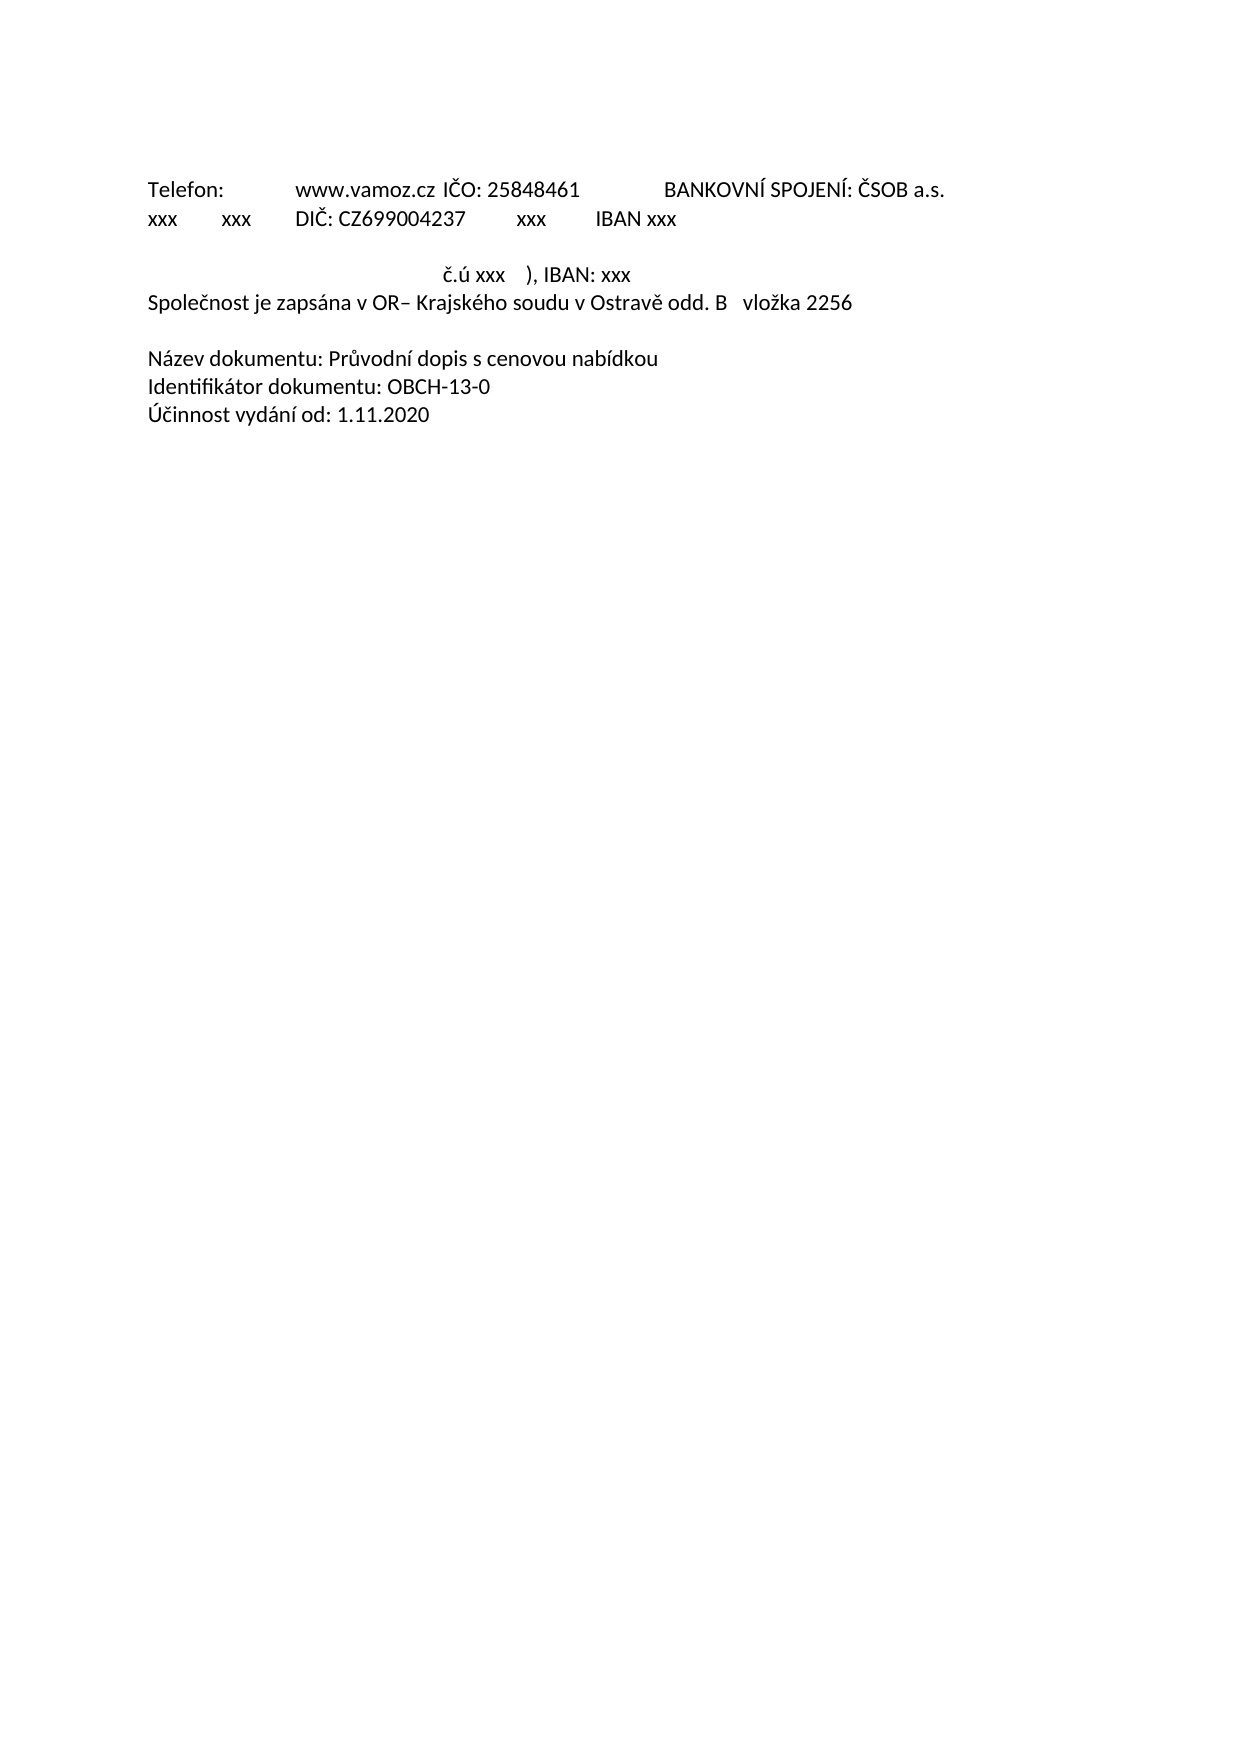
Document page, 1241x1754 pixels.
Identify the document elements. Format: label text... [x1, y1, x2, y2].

text č.ú xxx ), IBAN: xxx [148, 260, 1093, 288]
text Identifikátor dokumentu: OBCH-13-0 [148, 372, 1093, 400]
text Účinnost vydání od: 1.11.2020 [148, 400, 1093, 428]
text Společnost je zapsána v OR– Krajského soudu v Ostravě odd. B vložka 2256 [148, 288, 1093, 316]
text xxx xxx DIČ: CZ699004237 xxx IBAN xxx [148, 204, 1093, 232]
text Název dokumentu: Průvodní dopis s cenovou nabídkou [148, 344, 1093, 372]
text Telefon: www.vamoz.cz IČO: 25848461 BANKOVNÍ SPOJENÍ: ČSOB a.s. [148, 176, 1093, 204]
